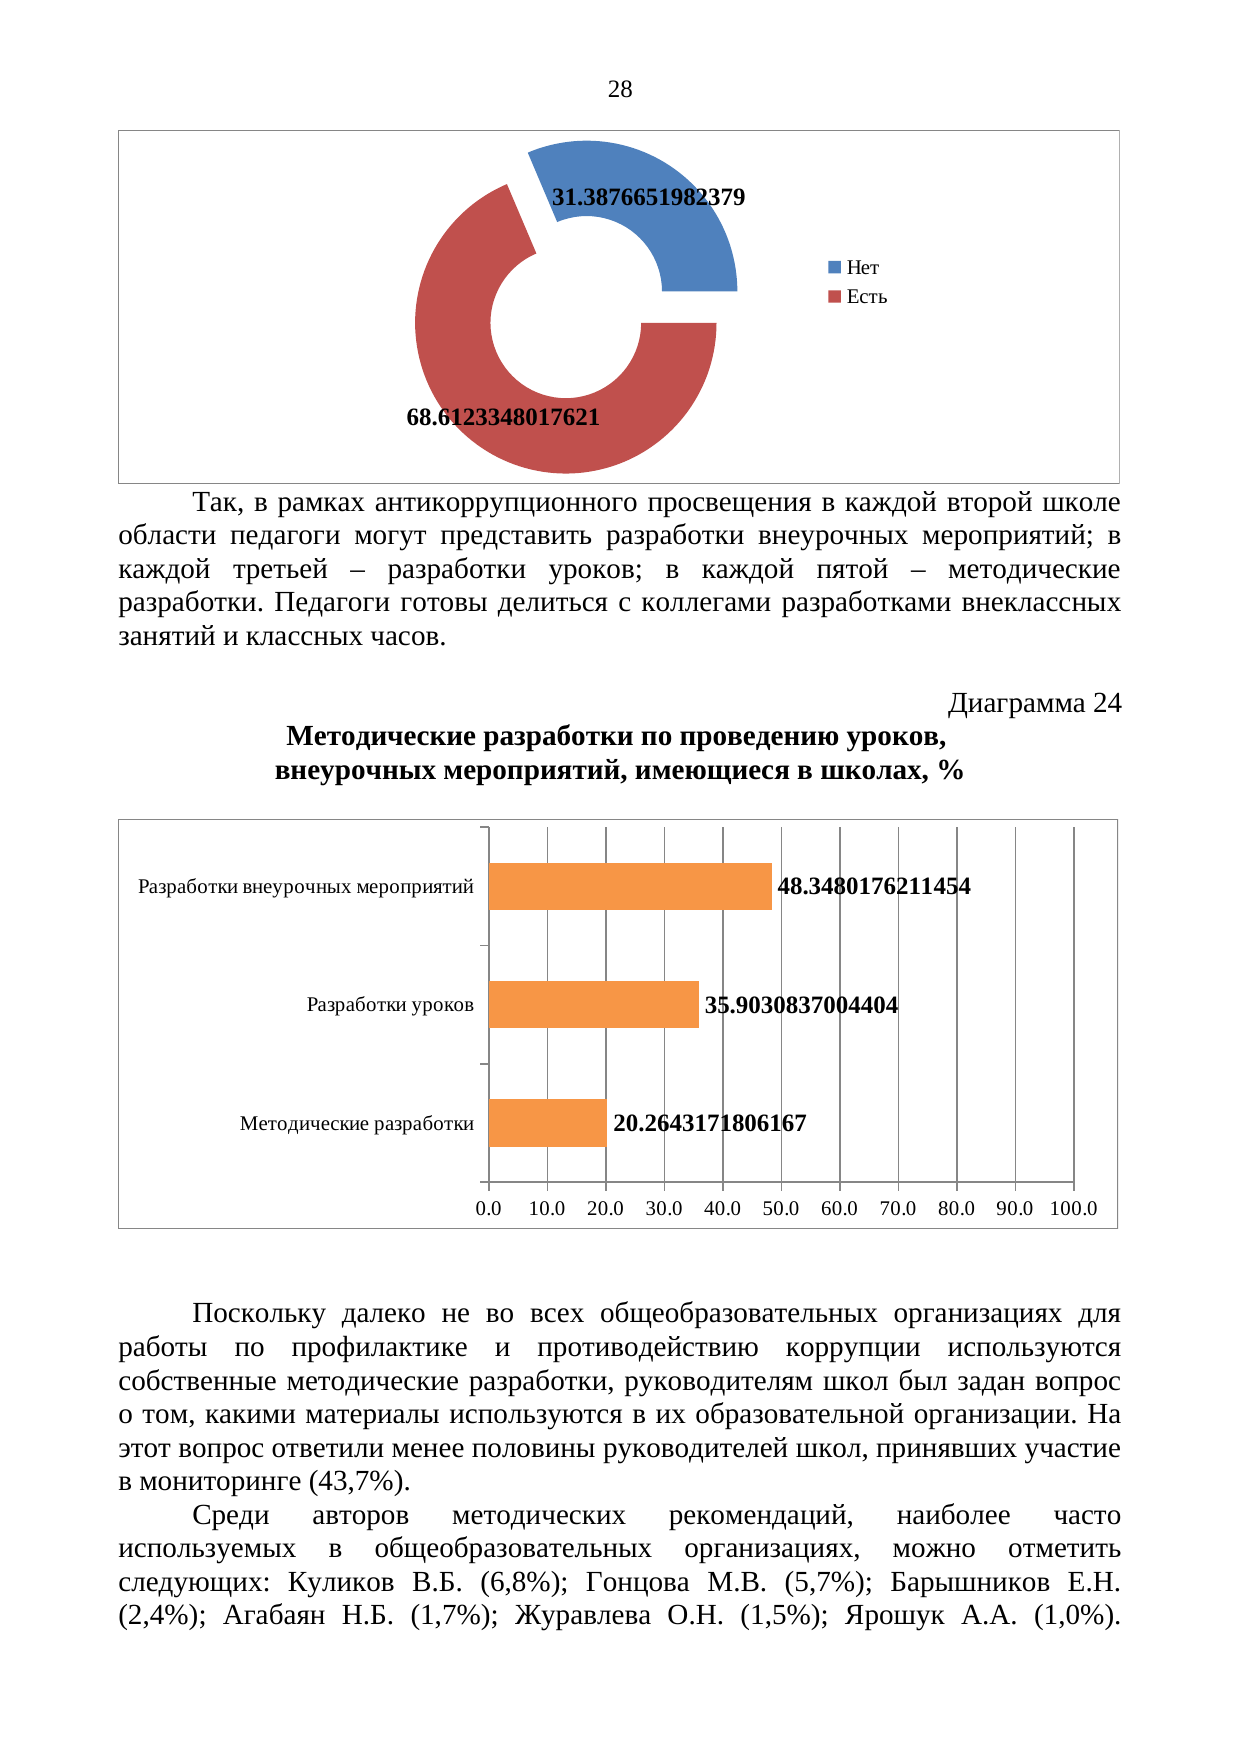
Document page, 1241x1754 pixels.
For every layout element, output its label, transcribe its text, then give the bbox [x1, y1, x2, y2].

text Поскольку далеко не во всех общеобразовательных организациях для работы по профилактике и противодействию коррупции используются собственные методические разработки, руководителям школ был задан вопрос о том, какими материалы используются в их образовательной организации. На этот вопрос ответили менее половины руководителей школ, принявших участие в мониторинге (43,7%). [118, 1296, 1122, 1497]
text Так, в рамках антикоррупционного просвещения в каждой второй школе области педагоги могут представить разработки внеурочных мероприятий; в каждой третьей – разработки уроков; в каждой пятой – методические разработки. Педагоги готовы делиться с коллегами разработками внеклассных занятий и классных часов. [118, 484, 1122, 651]
text Диаграмма 24 [118, 685, 1122, 718]
text Методические разработки по проведению уроков, [118, 718, 1122, 752]
text Среди авторов методических рекомендаций, наиболее часто используемых в общеобразовательных организациях, можно отметить следующих: Куликов В.Б. (6,8%); Гонцова М.В. (5,7%); Барышников Е.Н. (2,4%); Агабаян Н.Б. (1,7%); Журавлева О.Н. (1,5%); Ярошук А.А. (1,0%). [118, 1497, 1122, 1631]
text внеурочных мероприятий, имеющиеся в школах, % [118, 752, 1122, 786]
